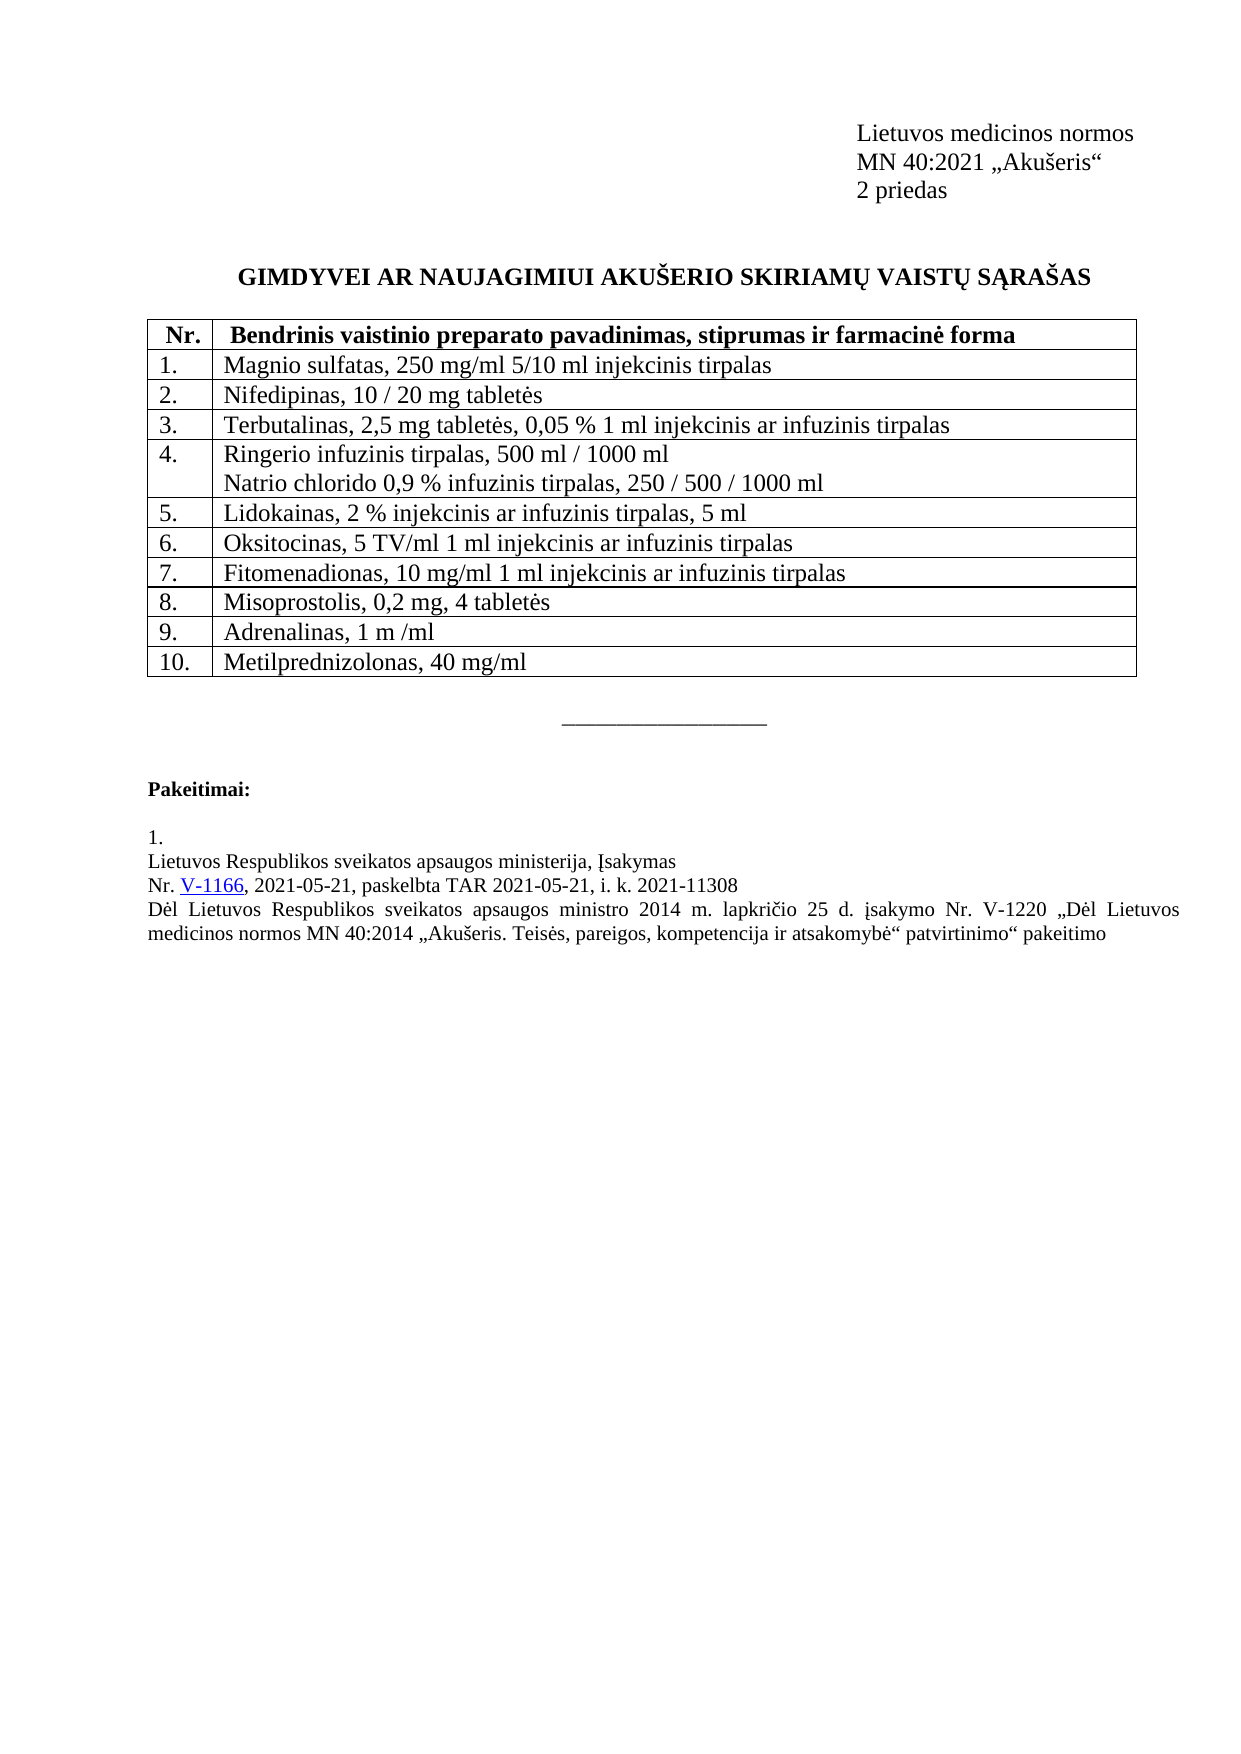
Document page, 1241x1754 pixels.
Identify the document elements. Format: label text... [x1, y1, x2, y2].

table_cell Adrenalinas, 1 m /ml [213, 617, 1136, 646]
text Lietuvos medicinos normos [148, 118, 1181, 147]
text MN 40:2021 „Akušeris“ [148, 147, 1181, 176]
table_cell Misoprostolis, 0,2 mg, 4 tabletės [213, 588, 1136, 616]
table_cell 7. [148, 558, 212, 586]
table_header Bendrinis vaistinio preparato pavadinimas, stiprumas ir farmacinė forma [213, 320, 1136, 349]
text Lietuvos Respublikos sveikatos apsaugos ministerija, Įsakymas [148, 849, 1181, 873]
table_cell 4. [148, 440, 212, 497]
table_cell 5. [148, 498, 212, 527]
table_cell 3. [148, 410, 212, 438]
table_cell 8. [148, 588, 212, 616]
text ______________________________ [148, 706, 1181, 728]
table_cell Terbutalinas, 2,5 mg tabletės, 0,05 % 1 ml injekcinis ar infuzinis tirpalas [213, 410, 1136, 438]
table_cell Fitomenadionas, 10 mg/ml 1 ml injekcinis ar infuzinis tirpalas [213, 558, 1136, 586]
text Nr. V-1166, 2021-05-21, paskelbta TAR 2021-05-21, i. k. 2021-11308 [148, 873, 1181, 897]
table_cell 1. [148, 350, 212, 379]
table_cell Ringerio infuzinis tirpalas, 500 ml / 1000 ml Natrio chlorido 0,9 % infuzinis tirpalas, 250 / 500 / 1000 ml [213, 440, 1136, 497]
text 1. [148, 824, 1181, 849]
table_cell Nifedipinas, 10 / 20 mg tabletės [213, 380, 1136, 409]
table_cell 6. [148, 528, 212, 557]
table_cell 2. [148, 380, 212, 409]
text GIMDYVEI AR NAUJAGIMIUI AKUŠERIO SKIRIAMŲ VAISTŲ SĄRAŠAS [148, 262, 1181, 291]
table_header Nr. [148, 320, 212, 349]
text 2 priedas [148, 176, 1181, 204]
table_cell 9. [148, 617, 212, 646]
table_cell Metilprednizolonas, 40 mg/ml [213, 647, 1136, 676]
table_cell Lidokainas, 2 % injekcinis ar infuzinis tirpalas, 5 ml [213, 498, 1136, 527]
table_cell 10. [148, 647, 212, 676]
text Dėl Lietuvos Respublikos sveikatos apsaugos ministro 2014 m. lapkričio 25 d. įsakymo Nr. V-1220 „Dėl Lietuvos medicinos normos MN 40:2014 „Akušeris. Teisės, pareigos, kompetencija ir atsakomybė“ patvirtinimo“ pakeitimo [148, 897, 1181, 945]
text Pakeitimai: [148, 776, 1181, 801]
table_cell Oksitocinas, 5 TV/ml 1 ml injekcinis ar infuzinis tirpalas [213, 528, 1136, 557]
table_cell Magnio sulfatas, 250 mg/ml 5/10 ml injekcinis tirpalas [213, 350, 1136, 379]
